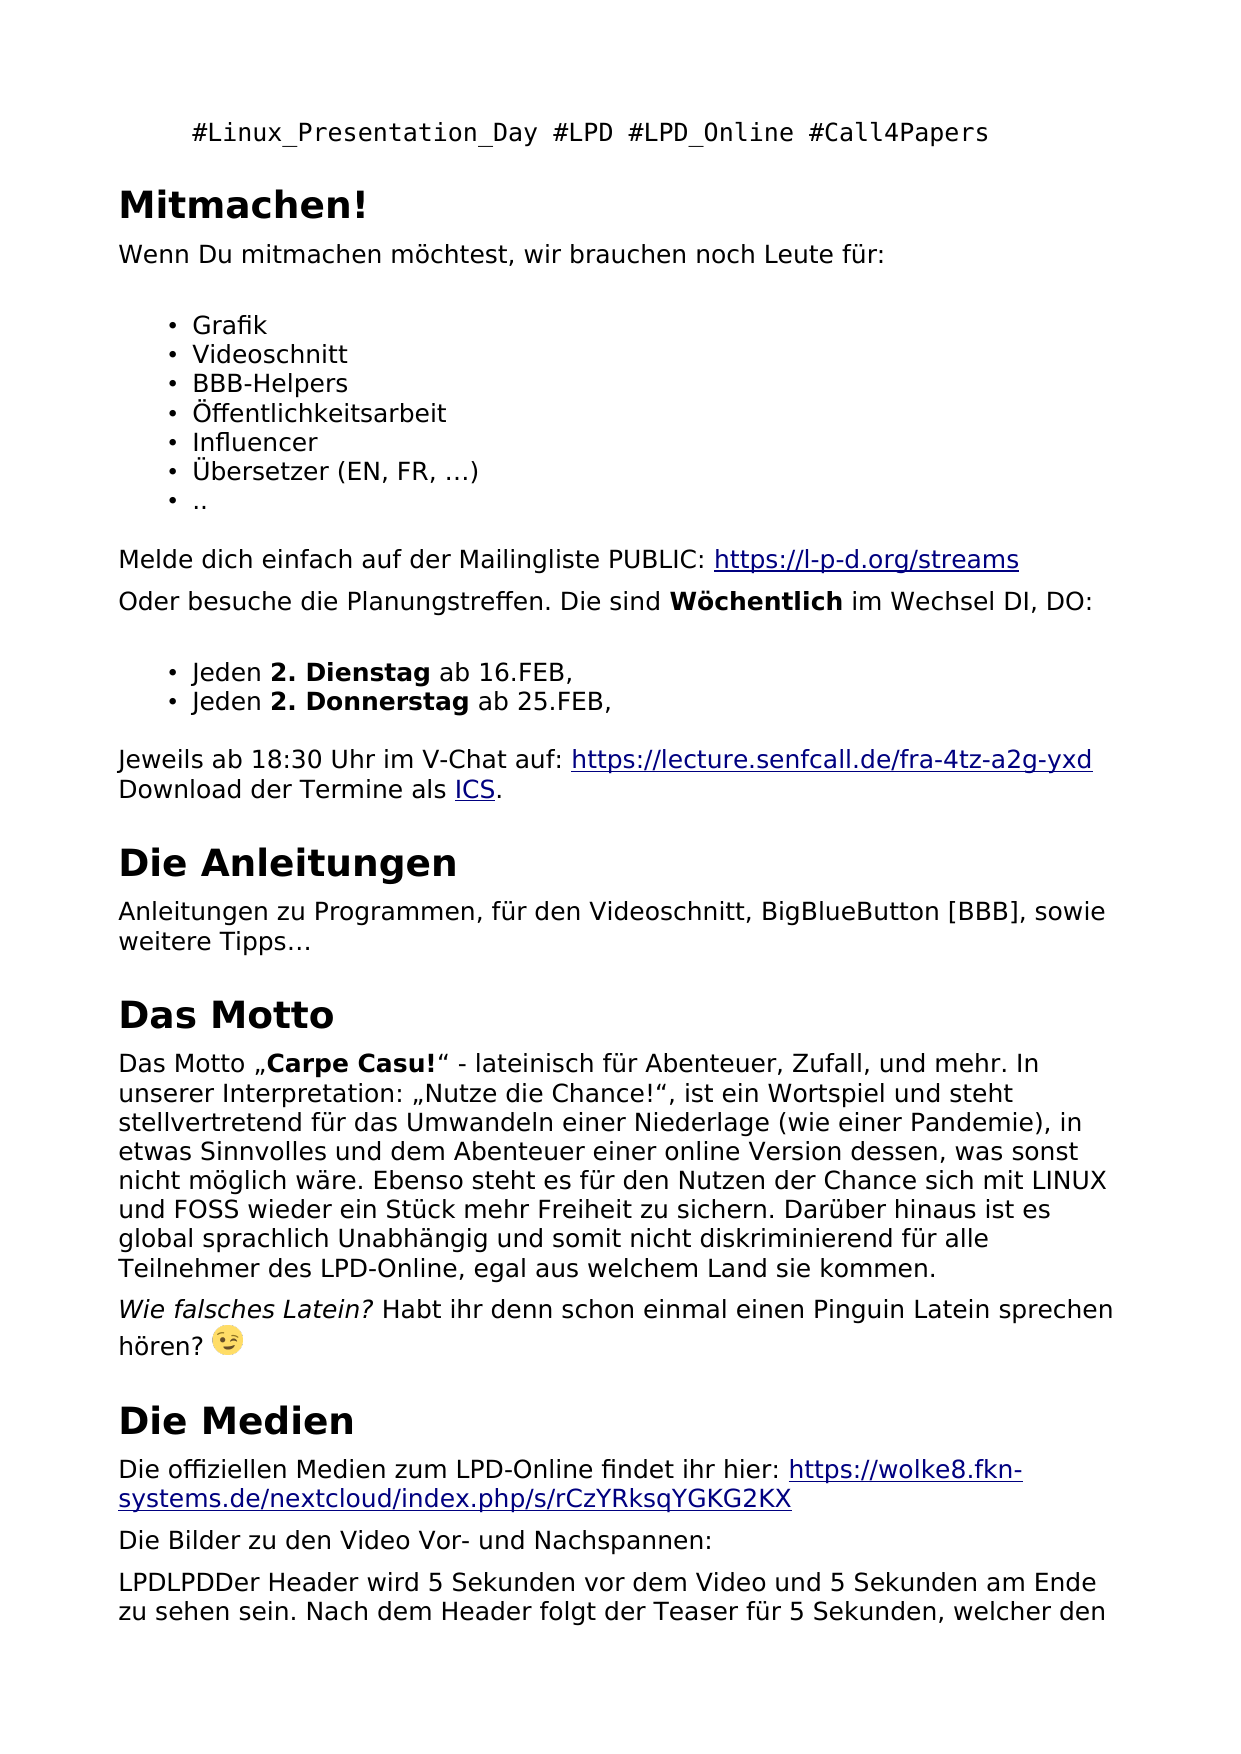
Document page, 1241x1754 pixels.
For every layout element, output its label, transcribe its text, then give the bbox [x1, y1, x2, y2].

list Übersetzer (EN, FR, …) [177, 457, 1122, 486]
text Jeweils ab 18:30 Uhr im V-Chat auf: https://lecture.senfcall.de/fra-4tz-a2g-yxd Download der Termine als ICS. [118, 746, 1122, 804]
list Grafik [177, 311, 1122, 341]
list Jeden 2. Donnerstag ab 25.FEB, [177, 687, 1122, 716]
list Öffentlichkeitsarbeit [177, 399, 1122, 428]
list Jeden 2. Dienstag ab 16.FEB, [177, 658, 1122, 687]
subtitle Die Medien [118, 1399, 1122, 1443]
list #Linux_Presentation_Day #LPD #LPD_Online #Call4Papers [177, 118, 1122, 147]
text Melde dich einfach auf der Mailingliste PUBLIC: https://l-p-d.org/streams [118, 545, 1122, 574]
text LPDLPDDer Header wird 5 Sekunden vor dem Video und 5 Sekunden am Ende zu sehen sein. Nach dem Header folgt der Teaser für 5 Sekunden, welcher den [118, 1568, 1122, 1626]
text Die offiziellen Medien zum LPD-Online findet ihr hier: https://wolke8.fkn-systems.de/nextcloud/index.php/s/rCzYRksqYGKG2KX [118, 1455, 1122, 1514]
text Oder besuche die Planungstreffen. Die sind Wöchentlich im Wechsel DI, DO: [118, 587, 1122, 616]
list .. [177, 486, 1122, 516]
text Anleitungen zu Programmen, für den Videoschnitt, BigBlueButton [BBB], sowie weitere Tipps… [118, 898, 1122, 956]
text Das Motto „Carpe Casu!“ - lateinisch für Abenteuer, Zufall, und mehr. In unserer Interpretation: „Nutze die Chance!“, ist ein Wortspiel und steht stellvertretend für das Umwandeln einer Niederlage (wie einer Pandemie), in etwas Sinnvolles und dem Abenteuer einer online Version dessen, was sonst nicht möglich wäre. Ebenso steht es für den Nutzen der Chance sich mit LINUX und FOSS wieder ein Stück mehr Freiheit zu sichern. Darüber hinaus ist es global sprachlich Unabhängig und somit nicht diskriminierend für alle Teilnehmer des LPD-Online, egal aus welchem Land sie kommen. [118, 1049, 1122, 1283]
subtitle Die Anleitungen [118, 841, 1122, 885]
picture [212, 1324, 244, 1356]
list Influencer [177, 428, 1122, 457]
subtitle Das Motto [118, 993, 1122, 1037]
list Videoschnitt [177, 341, 1122, 370]
list BBB-Helpers [177, 370, 1122, 399]
text Wie falsches Latein? Habt ihr denn schon einmal einen Pinguin Latein sprechen hören? [118, 1295, 1122, 1362]
text Die Bilder zu den Video Vor- und Nachspannen: [118, 1526, 1122, 1555]
subtitle Mitmachen! [118, 184, 1122, 228]
text Wenn Du mitmachen möchtest, wir brauchen noch Leute für: [118, 240, 1122, 269]
